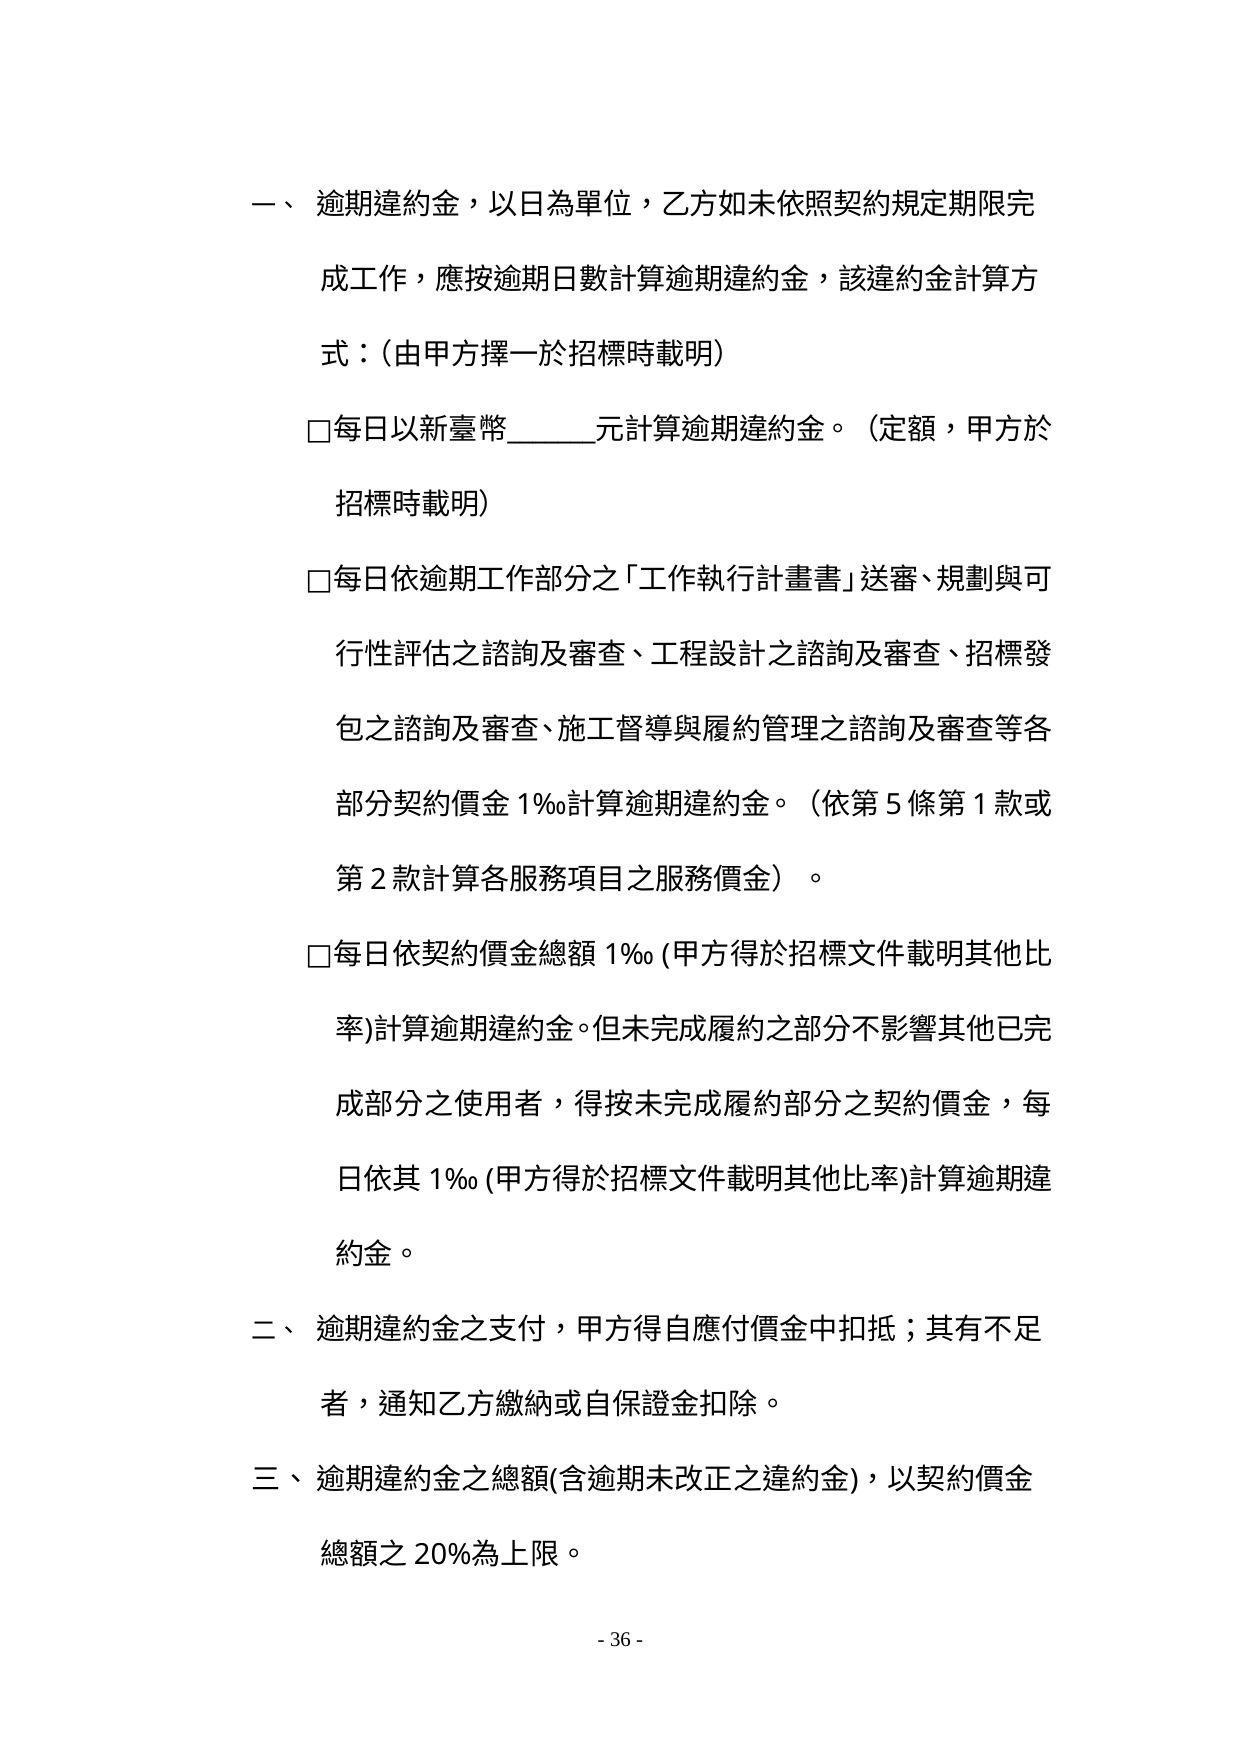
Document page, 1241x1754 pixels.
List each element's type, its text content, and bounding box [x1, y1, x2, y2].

list 逾期違約金之總額(含逾期未改正之違約金)，以契約價金總額之20%為上限。 [252, 1439, 1053, 1589]
list 逾期違約金之支付，甲方得自應付價金中扣抵；其有不足者，通知乙方繳納或自保證金扣除。 [252, 1289, 1053, 1439]
list 逾期違約金，以日為單位，乙方如未依照契約規定期限完成工作，應按逾期日數計算逾期違約金，該違約金計算方式：（由甲方擇一於招標時載明） [252, 164, 1053, 389]
text □每日依契約價金總額1‰ (甲方得於招標文件載明其他比率)計算逾期違約金。但未完成履約之部分不影響其他已完成部分之使用者，得按未完成履約部分之契約價金，每日依其1‰ (甲方得於招標文件載明其他比率)計算逾期違約金。 [305, 914, 1053, 1289]
text □每日以新臺幣_______元計算逾期違約金。（定額，甲方於招標時載明） [305, 389, 1053, 539]
text □每日依逾期工作部分之「工作執行計畫書」送審、規劃與可行性評估之諮詢及審查、工程設計之諮詢及審查、招標發包之諮詢及審查、施工督導與履約管理之諮詢及審查等各部分契約價金1‰計算逾期違約金。（依第5條第1款或第2款計算各服務項目之服務價金）。 [305, 539, 1053, 914]
